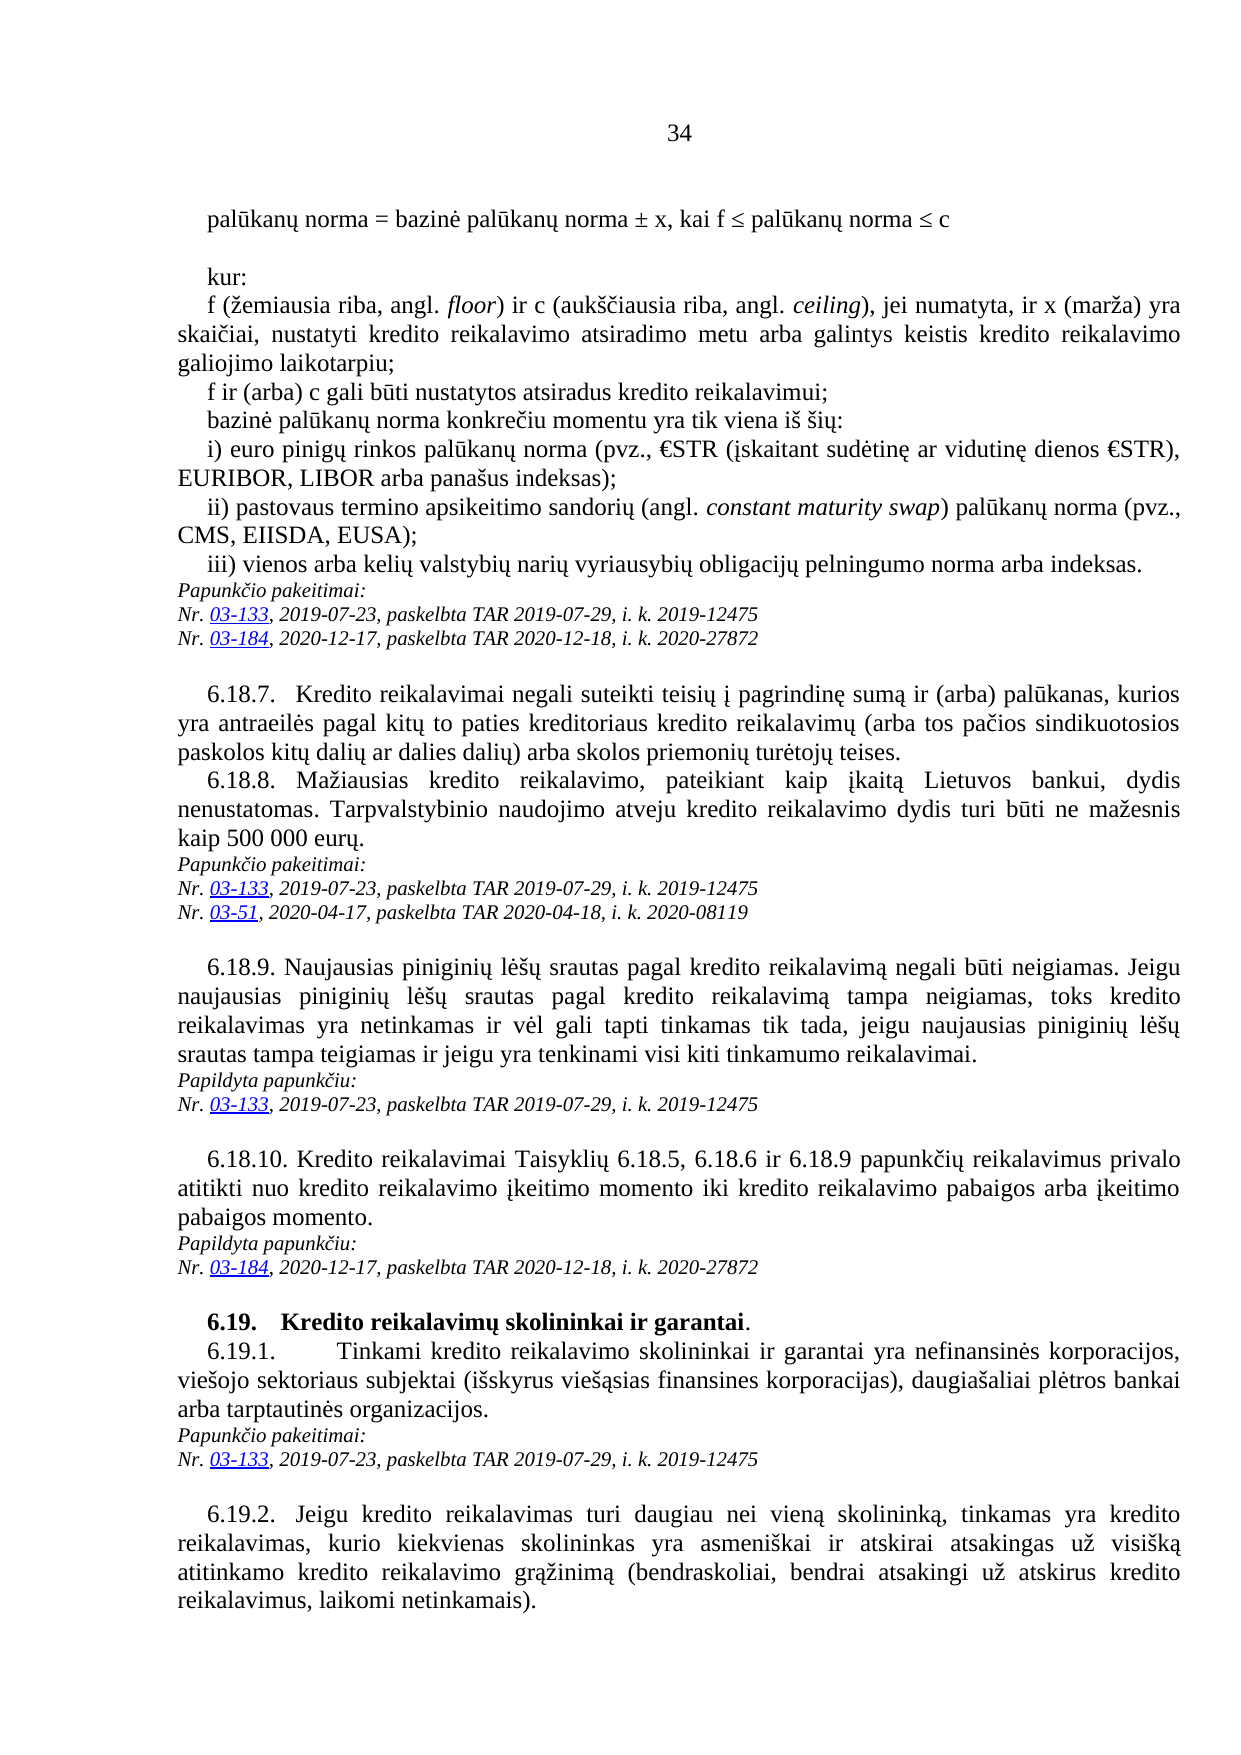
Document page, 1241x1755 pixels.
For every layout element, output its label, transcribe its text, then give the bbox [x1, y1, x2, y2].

text Nr. 03-133, 2019-07-23, paskelbta TAR 2019-07-29, i. k. 2019-12475 [177, 876, 1181, 900]
text Papildyta papunkčiu: [177, 1067, 1181, 1092]
text Papunkčio pakeitimai: [177, 1422, 1181, 1447]
text ii) pastovaus termino apsikeitimo sandorių (angl. constant maturity swap) palūkanų norma (pvz., CMS, EIISDA, EUSA); [177, 492, 1181, 549]
text 6.19.1. Tinkami kredito reikalavimo skolininkai ir garantai yra nefinansinės korporacijos, viešojo sektoriaus subjektai (išskyrus viešąsias finansines korporacijas), daugiašaliai plėtros bankai arba tarptautinės organizacijos. [177, 1336, 1181, 1422]
text Nr. 03-133, 2019-07-23, paskelbta TAR 2019-07-29, i. k. 2019-12475 [177, 1447, 1181, 1471]
text iii) vienos arba kelių valstybių narių vyriausybių obligacijų pelningumo norma arba indeksas. [177, 549, 1181, 578]
text 6.18.8. Mažiausias kredito reikalavimo, pateikiant kaip įkaitą Lietuvos bankui, dydis nenustatomas. Tarpvalstybinio naudojimo atveju kredito reikalavimo dydis turi būti ne mažesnis kaip 500 000 eurų. [177, 765, 1181, 852]
text 6.19. Kredito reikalavimų skolininkai ir garantai. [177, 1307, 1181, 1336]
text i) euro pinigų rinkos palūkanų norma (pvz., €STR (įskaitant sudėtinę ar vidutinę dienos €STR), EURIBOR, LIBOR arba panašus indeksas); [177, 434, 1181, 492]
text 6.19.2. Jeigu kredito reikalavimas turi daugiau nei vieną skolininką, tinkamas yra kredito reikalavimas, kurio kiekvienas skolininkas yra asmeniškai ir atskirai atsakingas už visišką atitinkamo kredito reikalavimo grąžinimą (bendraskoliai, bendrai atsakingi už atskirus kredito reikalavimus, laikomi netinkamais). [177, 1499, 1181, 1614]
text Nr. 03-133, 2019-07-23, paskelbta TAR 2019-07-29, i. k. 2019-12475 [177, 602, 1181, 626]
text f ir (arba) c gali būti nustatytos atsiradus kredito reikalavimui; [177, 377, 1181, 406]
text 6.18.9. Naujausias piniginių lėšų srautas pagal kredito reikalavimą negali būti neigiamas. Jeigu naujausias piniginių lėšų srautas pagal kredito reikalavimą tampa neigiamas, toks kredito reikalavimas yra netinkamas ir vėl gali tapti tinkamas tik tada, jeigu naujausias piniginių lėšų srautas tampa teigiamas ir jeigu yra tenkinami visi kiti tinkamumo reikalavimai. [177, 952, 1181, 1067]
text Nr. 03-184, 2020-12-17, paskelbta TAR 2020-12-18, i. k. 2020-27872 [177, 1255, 1181, 1279]
text Nr. 03-184, 2020-12-17, paskelbta TAR 2020-12-18, i. k. 2020-27872 [177, 626, 1181, 650]
text Papunkčio pakeitimai: [177, 578, 1181, 602]
text 6.18.7. Kredito reikalavimai negali suteikti teisių į pagrindinę sumą ir (arba) palūkanas, kurios yra antraeilės pagal kitų to paties kreditoriaus kredito reikalavimų (arba tos pačios sindikuotosios paskolos kitų dalių ar dalies dalių) arba skolos priemonių turėtojų teises. [177, 679, 1181, 765]
text Nr. 03-51, 2020-04-17, paskelbta TAR 2020-04-18, i. k. 2020-08119 [177, 900, 1181, 924]
text Nr. 03-133, 2019-07-23, paskelbta TAR 2019-07-29, i. k. 2019-12475 [177, 1092, 1181, 1116]
text 6.18.10. Kredito reikalavimai Taisyklių 6.18.5, 6.18.6 ir 6.18.9 papunkčių reikalavimus privalo atitikti nuo kredito reikalavimo įkeitimo momento iki kredito reikalavimo pabaigos arba įkeitimo pabaigos momento. [177, 1144, 1181, 1231]
text Papunkčio pakeitimai: [177, 852, 1181, 876]
text palūkanų norma = bazinė palūkanų norma ± x, kai f ≤ palūkanų norma ≤ c [177, 204, 1181, 233]
text f (žemiausia riba, angl. floor) ir c (aukščiausia riba, angl. ceiling), jei numatyta, ir x (marža) yra skaičiai, nustatyti kredito reikalavimo atsiradimo metu arba galintys keistis kredito reikalavimo galiojimo laikotarpiu; [177, 291, 1181, 377]
text bazinė palūkanų norma konkrečiu momentu yra tik viena iš šių: [177, 406, 1181, 434]
text Papildyta papunkčiu: [177, 1231, 1181, 1255]
text kur: [177, 262, 1181, 291]
